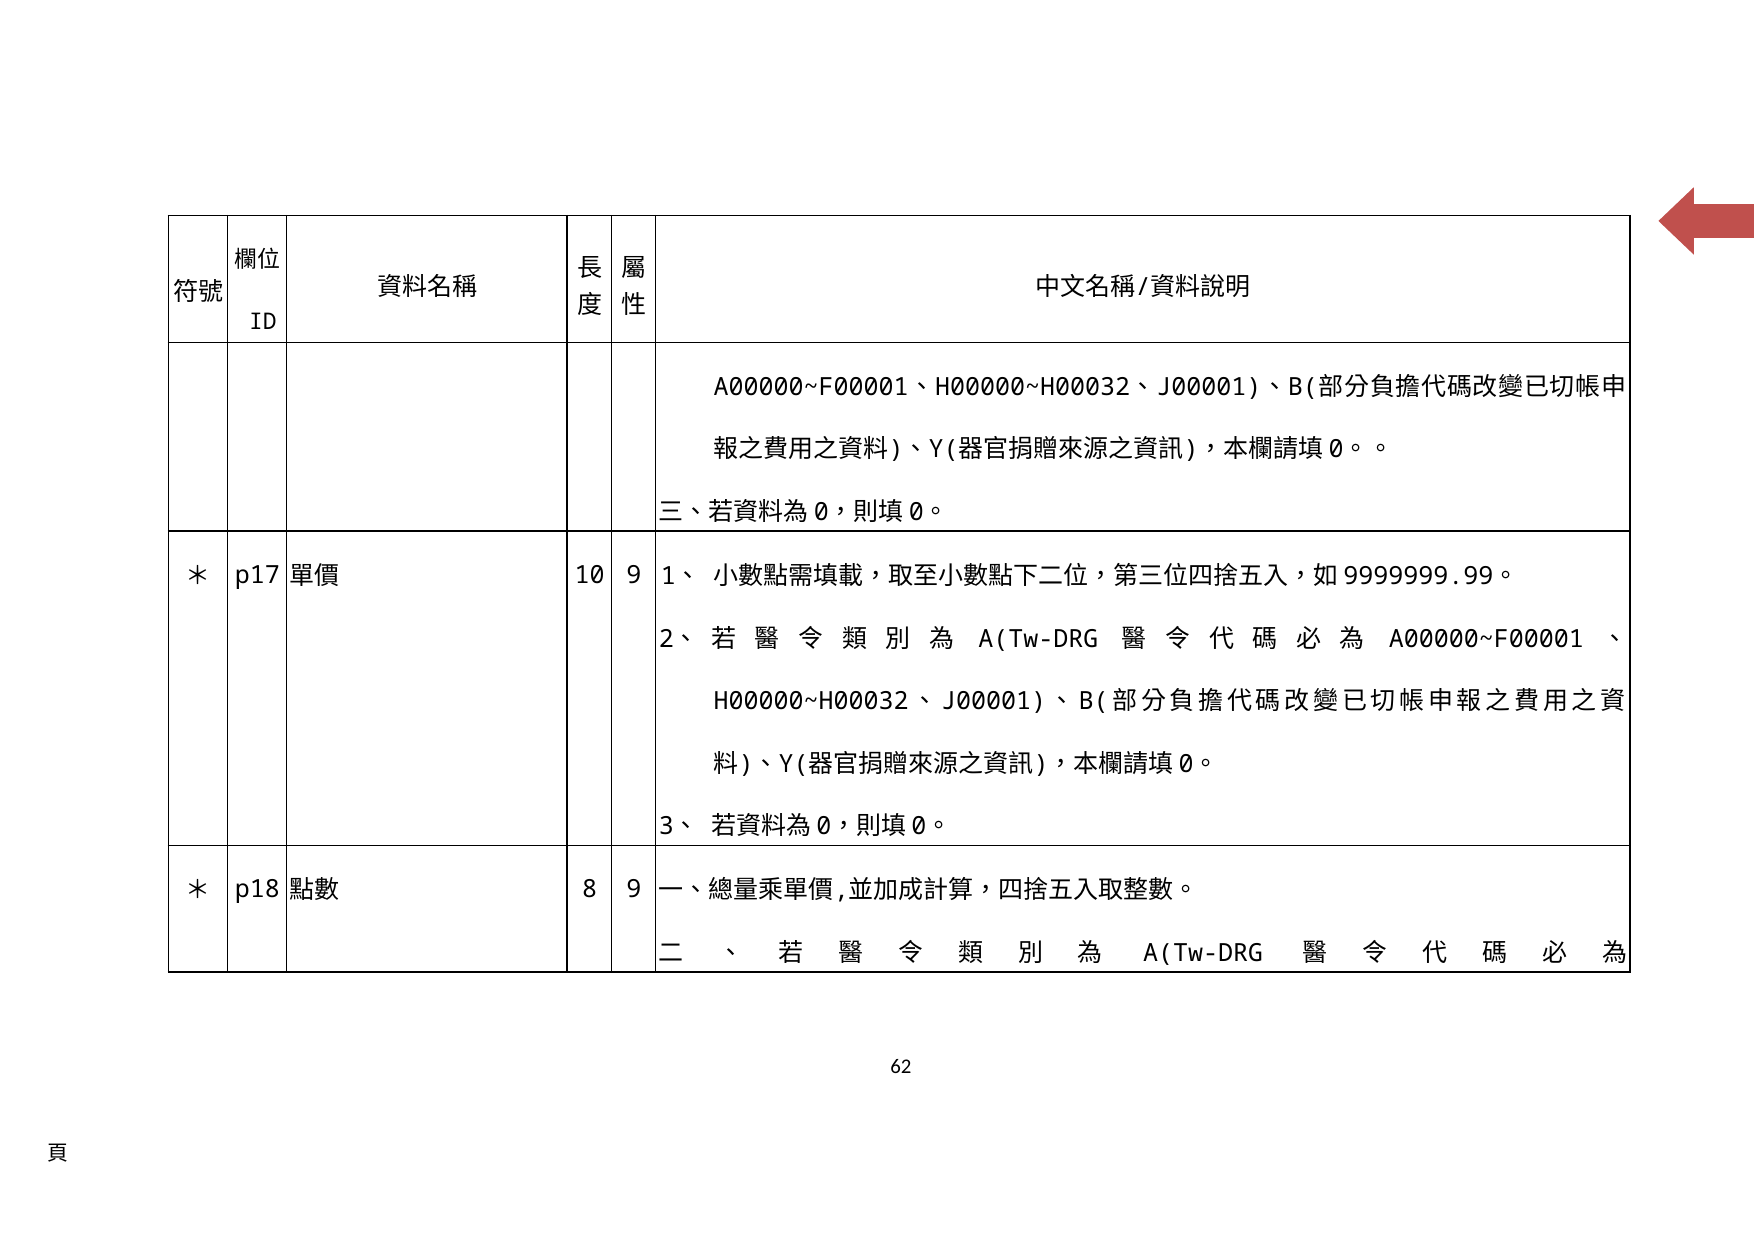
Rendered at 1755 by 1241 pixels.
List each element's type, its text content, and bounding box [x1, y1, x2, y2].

table_cell [568, 343, 611, 530]
table_cell 10 [568, 532, 611, 844]
table_header 長度 [568, 216, 611, 341]
table_cell [612, 343, 655, 530]
table_cell 單價 [287, 532, 566, 844]
table_cell 9 [612, 846, 655, 971]
table_cell 8 [568, 846, 611, 971]
table_header 中文名稱/資料說明 [656, 216, 1629, 341]
table_cell p17 [228, 532, 286, 844]
table_header 符號 [169, 216, 227, 341]
table_cell p18 [228, 846, 286, 971]
table_header 資料名稱 [287, 216, 566, 341]
table_cell A00000~F00001、H00000~H00032、J00001)、B(部分負擔代碼改變已切帳申報之費用之資料)、Y(器官捐贈來源之資訊)，本欄請填0。。 三、若資料為0，則填0。 [656, 343, 1629, 530]
table_header 欄位 ID [228, 216, 286, 341]
table_cell [228, 343, 286, 530]
table_cell [169, 343, 227, 530]
table_cell ＊ [169, 846, 227, 971]
table_cell ＊ [169, 532, 227, 844]
table_cell 一、總量乘單價,並加成計算，四捨五入取整數。 二、若醫令類別為A(Tw-DRG醫令代碼必為 [656, 846, 1629, 971]
table_cell 小數點需填載，取至小數點下二位，第三位四捨五入，如9999999.99。 若醫令類別為A(Tw-DRG醫令代碼必為A00000~F00001、 H00000~H00032、J00001)、B(部分負擔代碼改變已切帳申報之費用之資料)、Y(器官捐贈來源之資訊)，本欄請填0。 若資料為0，則填0。 [656, 532, 1629, 844]
table_header 屬性 [612, 216, 655, 341]
table_cell 點數 [287, 846, 566, 971]
table_cell 9 [612, 532, 655, 844]
table_cell [287, 343, 566, 530]
